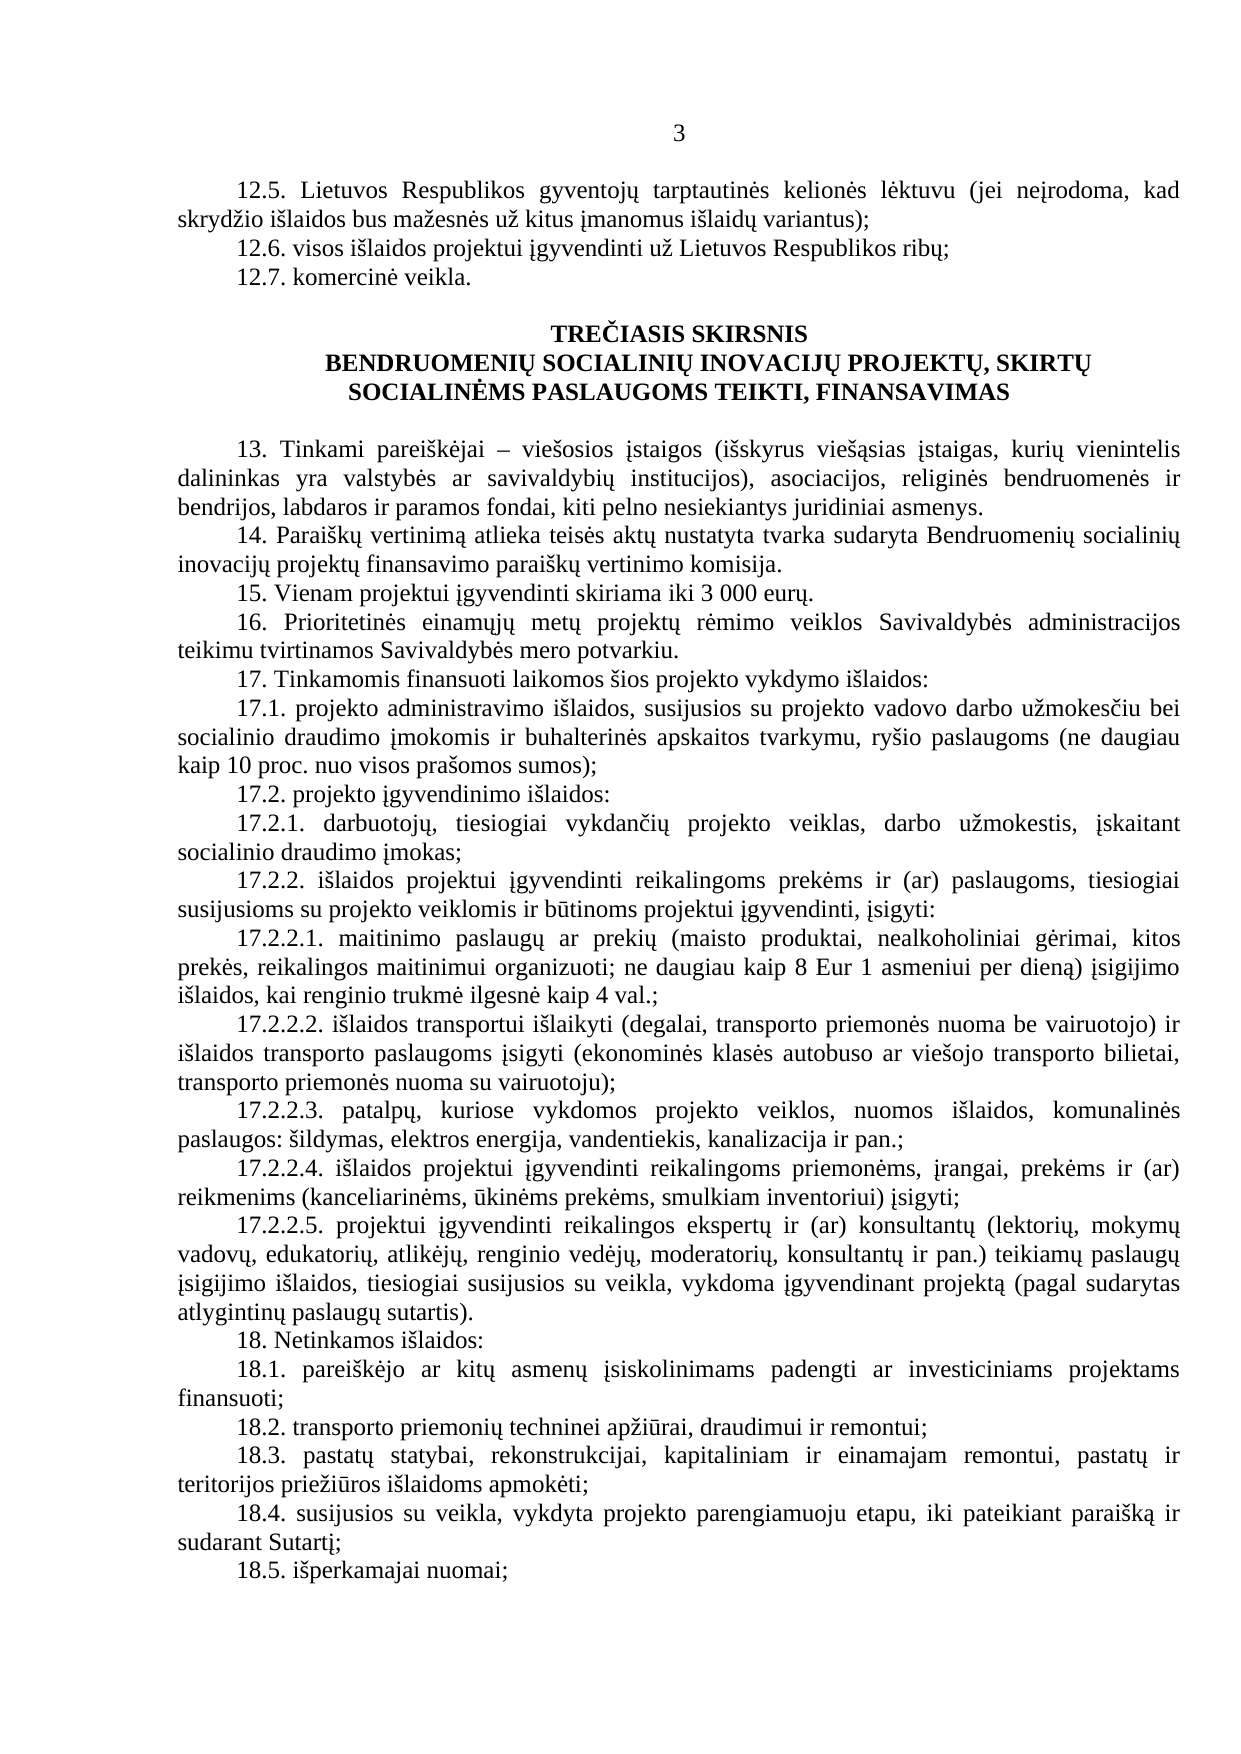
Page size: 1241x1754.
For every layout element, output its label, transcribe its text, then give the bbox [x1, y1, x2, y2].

text 17.2.1. darbuotojų, tiesiogiai vykdančių projekto veiklas, darbo užmokestis, įskaitant socialinio draudimo įmokas; [177, 808, 1181, 866]
text 17.2.2.1. maitinimo paslaugų ar prekių (maisto produktai, nealkoholiniai gėrimai, kitos prekės, reikalingos maitinimui organizuoti; ne daugiau kaip 8 Eur 1 asmeniui per dieną) įsigijimo išlaidos, kai renginio trukmė ilgesnė kaip 4 val.; [177, 923, 1181, 1009]
text 13. Tinkami pareiškėjai – viešosios įstaigos (išskyrus viešąsias įstaigas, kurių vienintelis dalininkas yra valstybės ar savivaldybių institucijos), asociacijos, religinės bendruomenės ir bendrijos, labdaros ir paramos fondai, kiti pelno nesiekiantys juridiniai asmenys. [177, 434, 1181, 521]
text 17.2.2.3. patalpų, kuriose vykdomos projekto veiklos, nuomos išlaidos, komunalinės paslaugos: šildymas, elektros energija, vandentiekis, kanalizacija ir pan.; [177, 1096, 1181, 1153]
text 17.2.2.2. išlaidos transportui išlaikyti (degalai, transporto priemonės nuoma be vairuotojo) ir išlaidos transporto paslaugoms įsigyti (ekonominės klasės autobuso ar viešojo transporto bilietai, transporto priemonės nuoma su vairuotoju); [177, 1009, 1181, 1096]
text 18.4. susijusios su veikla, vykdyta projekto parengiamuoju etapu, iki pateikiant paraišką ir sudarant Sutartį; [177, 1498, 1181, 1556]
text 12.5. Lietuvos Respublikos gyventojų tarptautinės kelionės lėktuvu (jei neįrodoma, kad skrydžio išlaidos bus mažesnės už kitus įmanomus išlaidų variantus); [177, 176, 1181, 233]
text 18.3. pastatų statybai, rekonstrukcijai, kapitaliniam ir einamajam remontui, pastatų ir teritorijos priežiūros išlaidoms apmokėti; [177, 1441, 1181, 1498]
text 17.1. projekto administravimo išlaidos, susijusios su projekto vadovo darbo užmokesčiu bei socialinio draudimo įmokomis ir buhalterinės apskaitos tvarkymu, ryšio paslaugoms (ne daugiau kaip 10 proc. nuo visos prašomos sumos); [177, 693, 1181, 779]
text 17.2.2. išlaidos projektui įgyvendinti reikalingoms prekėms ir (ar) paslaugoms, tiesiogiai susijusioms su projekto veiklomis ir būtinoms projektui įgyvendinti, įsigyti: [177, 866, 1181, 923]
text TREČIASIS SKIRSNIS [177, 319, 1181, 348]
text 17.2. projekto įgyvendinimo išlaidos: [177, 779, 1181, 808]
text 18.2. transporto priemonių techninei apžiūrai, draudimui ir remontui; [177, 1412, 1181, 1441]
text 12.6. visos išlaidos projektui įgyvendinti už Lietuvos Respublikos ribų; [177, 233, 1181, 262]
text 12.7. komercinė veikla. [177, 262, 1181, 291]
text 17. Tinkamomis finansuoti laikomos šios projekto vykdymo išlaidos: [177, 664, 1181, 693]
text 18.5. išperkamajai nuomai; [177, 1556, 1181, 1584]
text BENDRUOMENIŲ SOCIALINIŲ INOVACIJŲ PROJEKTŲ, SKIRTŲ SOCIALINĖMS PASLAUGOMS TEIKTI, FINANSAVIMAS [177, 348, 1181, 406]
text 18. Netinkamos išlaidos: [177, 1326, 1181, 1354]
text 18.1. pareiškėjo ar kitų asmenų įsiskolinimams padengti ar investiciniams projektams finansuoti; [177, 1354, 1181, 1412]
text 17.2.2.4. išlaidos projektui įgyvendinti reikalingoms priemonėms, įrangai, prekėms ir (ar) reikmenims (kanceliarinėms, ūkinėms prekėms, smulkiam inventoriui) įsigyti; [177, 1153, 1181, 1211]
text 17.2.2.5. projektui įgyvendinti reikalingos ekspertų ir (ar) konsultantų (lektorių, mokymų vadovų, edukatorių, atlikėjų, renginio vedėjų, moderatorių, konsultantų ir pan.) teikiamų paslaugų įsigijimo išlaidos, tiesiogiai susijusios su veikla, vykdoma įgyvendinant projektą (pagal sudarytas atlygintinų paslaugų sutartis). [177, 1211, 1181, 1326]
text 15. Vienam projektui įgyvendinti skiriama iki 3 000 eurų. [177, 578, 1181, 607]
text 14. Paraiškų vertinimą atlieka teisės aktų nustatyta tvarka sudaryta Bendruomenių socialinių inovacijų projektų finansavimo paraiškų vertinimo komisija. [177, 521, 1181, 578]
text 16. Prioritetinės einamųjų metų projektų rėmimo veiklos Savivaldybės administracijos teikimu tvirtinamos Savivaldybės mero potvarkiu. [177, 607, 1181, 664]
